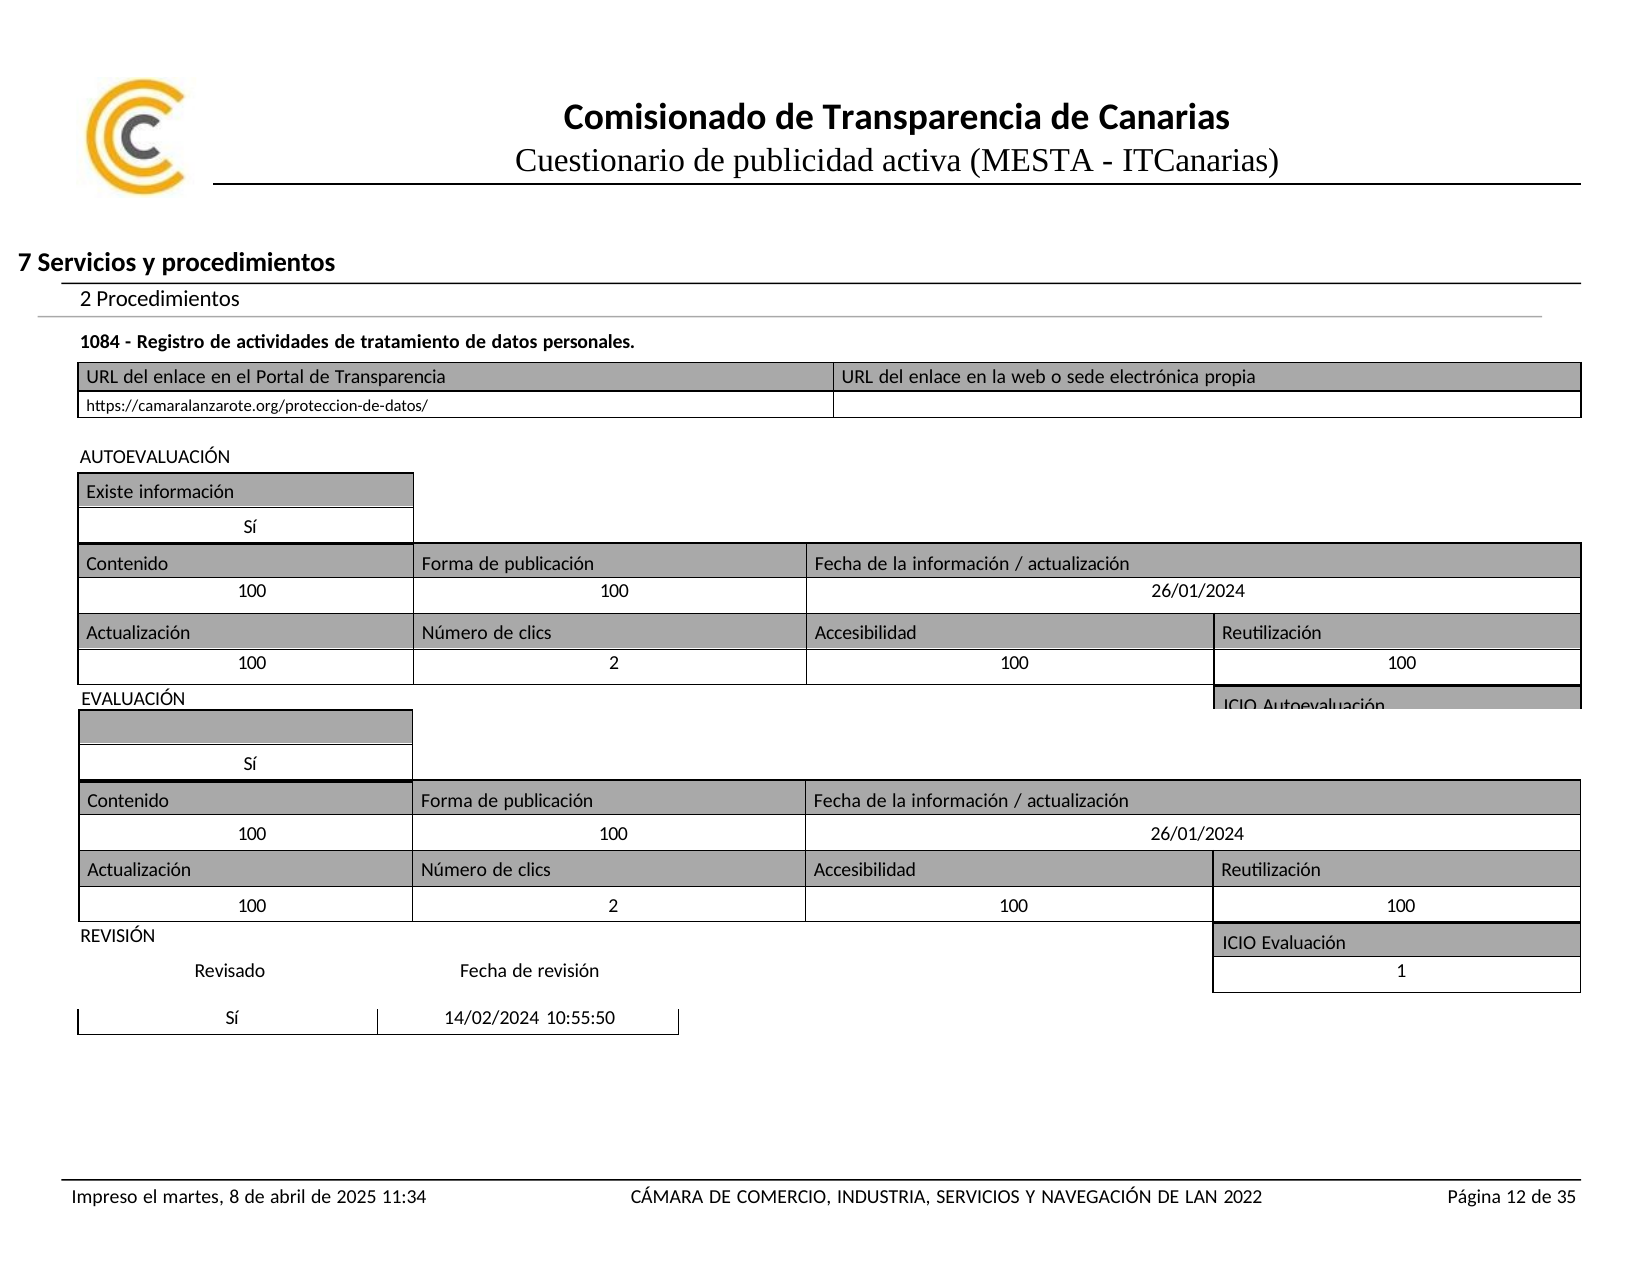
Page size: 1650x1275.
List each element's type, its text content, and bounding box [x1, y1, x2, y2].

table_header URL del enlace en la web o sede electrónica propia [834, 363, 1580, 390]
table_cell 100 [806, 887, 1212, 921]
subtitle 2 Procedimientos [79, 278, 1612, 312]
table_header [80, 711, 412, 743]
table_cell Forma de publicación [413, 781, 805, 814]
text AUTOEVALUACIÓN [79, 444, 1612, 468]
table_cell Fecha de la información / actualización [806, 781, 1580, 814]
table_cell https://camaralanzarote.org/proteccion-de-datos/ [79, 392, 833, 417]
table_cell [834, 392, 1580, 417]
table_cell 100 [80, 815, 412, 850]
table_cell REVISIÓN Revisado Fecha de revisión [79, 922, 1212, 992]
table_cell Contenido [79, 545, 413, 577]
table_cell 26/01/2024 [806, 815, 1580, 850]
table_cell Accesibilidad [807, 614, 1213, 648]
list Servicios y procedimientos [18, 245, 1612, 278]
table_cell ICIO Autoevaluación [1215, 687, 1580, 709]
table_cell 100 [413, 815, 805, 850]
table_cell Sí [79, 1009, 377, 1033]
table_cell 14/02/2024 10:55:50 [378, 1009, 678, 1033]
table_cell 100 [79, 650, 413, 684]
table_cell 100 [807, 650, 1213, 684]
table_header URL del enlace en el Portal de Transparencia [79, 363, 833, 390]
table_cell Fecha de la información / actualización [807, 544, 1580, 577]
table_header [414, 472, 1581, 542]
table_header [413, 709, 1580, 779]
list Servicios y procedimientos [72, 709, 1587, 1009]
text 1084 - Registro de actividades de tratamiento de datos personales. [79, 330, 1612, 354]
table_cell Actualización [79, 614, 413, 648]
table_cell Reutilización [1214, 851, 1580, 886]
table_cell EVALUACIÓN Existe información [78, 685, 1213, 709]
table_cell Sí [80, 745, 412, 779]
table_cell Forma de publicación [414, 544, 806, 577]
table_cell 2 [413, 887, 805, 921]
table_cell 26/01/2024 [807, 578, 1580, 613]
table_cell 1 [1214, 957, 1580, 992]
table_cell 100 [414, 578, 806, 613]
table_cell 100 [1215, 650, 1580, 684]
table_cell 100 [1214, 887, 1580, 921]
table_cell Sí [79, 508, 413, 542]
table_cell 100 [79, 578, 413, 613]
table_cell Reutilización [1215, 614, 1580, 648]
table_cell ICIO Evaluación [1214, 924, 1580, 956]
table_cell 100 [80, 887, 412, 921]
table_cell Número de clics [413, 851, 805, 886]
table_cell Accesibilidad [806, 851, 1212, 886]
table_cell Número de clics [414, 614, 806, 648]
table_cell Actualización [80, 851, 412, 886]
table_cell Contenido [80, 783, 412, 814]
table_header Existe información [79, 474, 413, 506]
table_cell 2 [414, 650, 806, 684]
